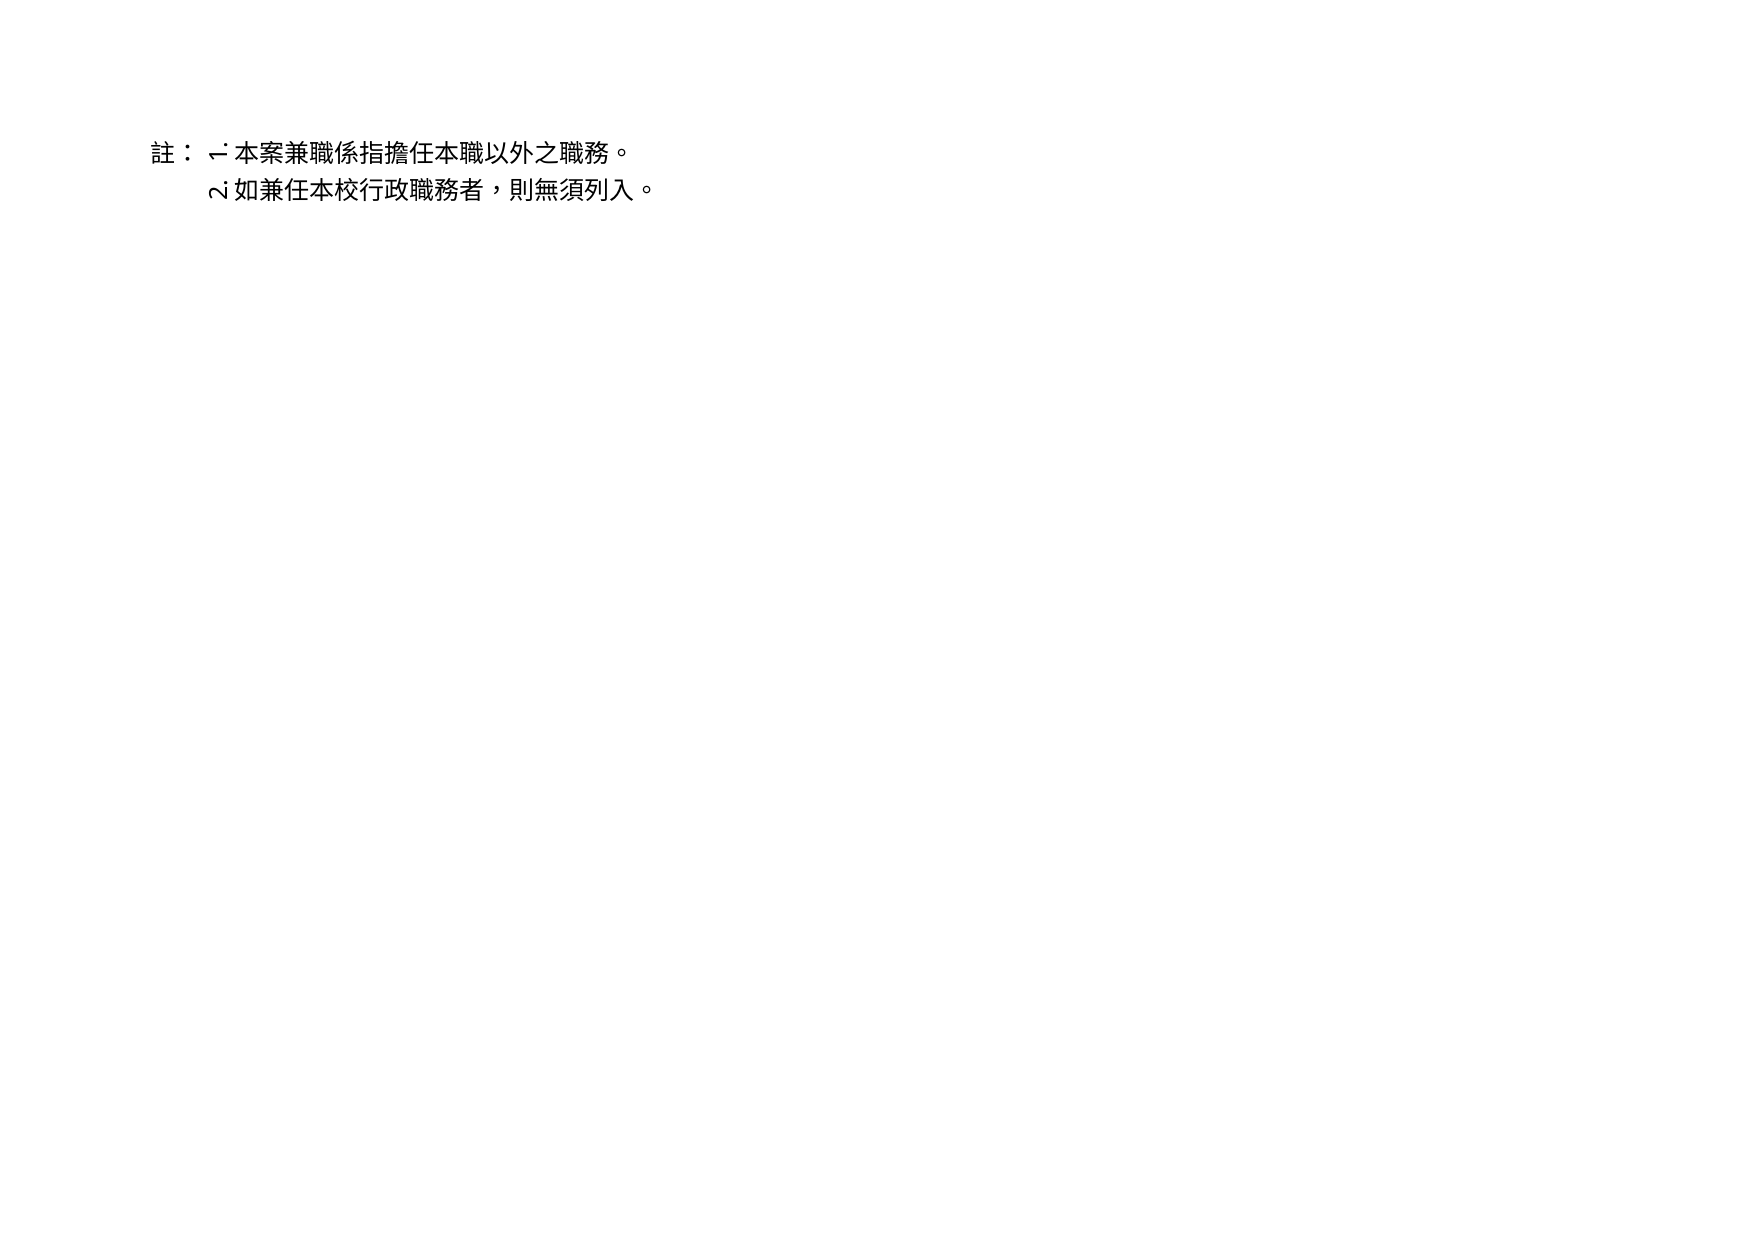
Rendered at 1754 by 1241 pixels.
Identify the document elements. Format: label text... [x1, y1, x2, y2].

text 註：1.本案兼職係指擔任本職以外之職務。 [150, 133, 1604, 170]
text 2.如兼任本校行政職務者，則無須列入。 [150, 170, 1604, 208]
